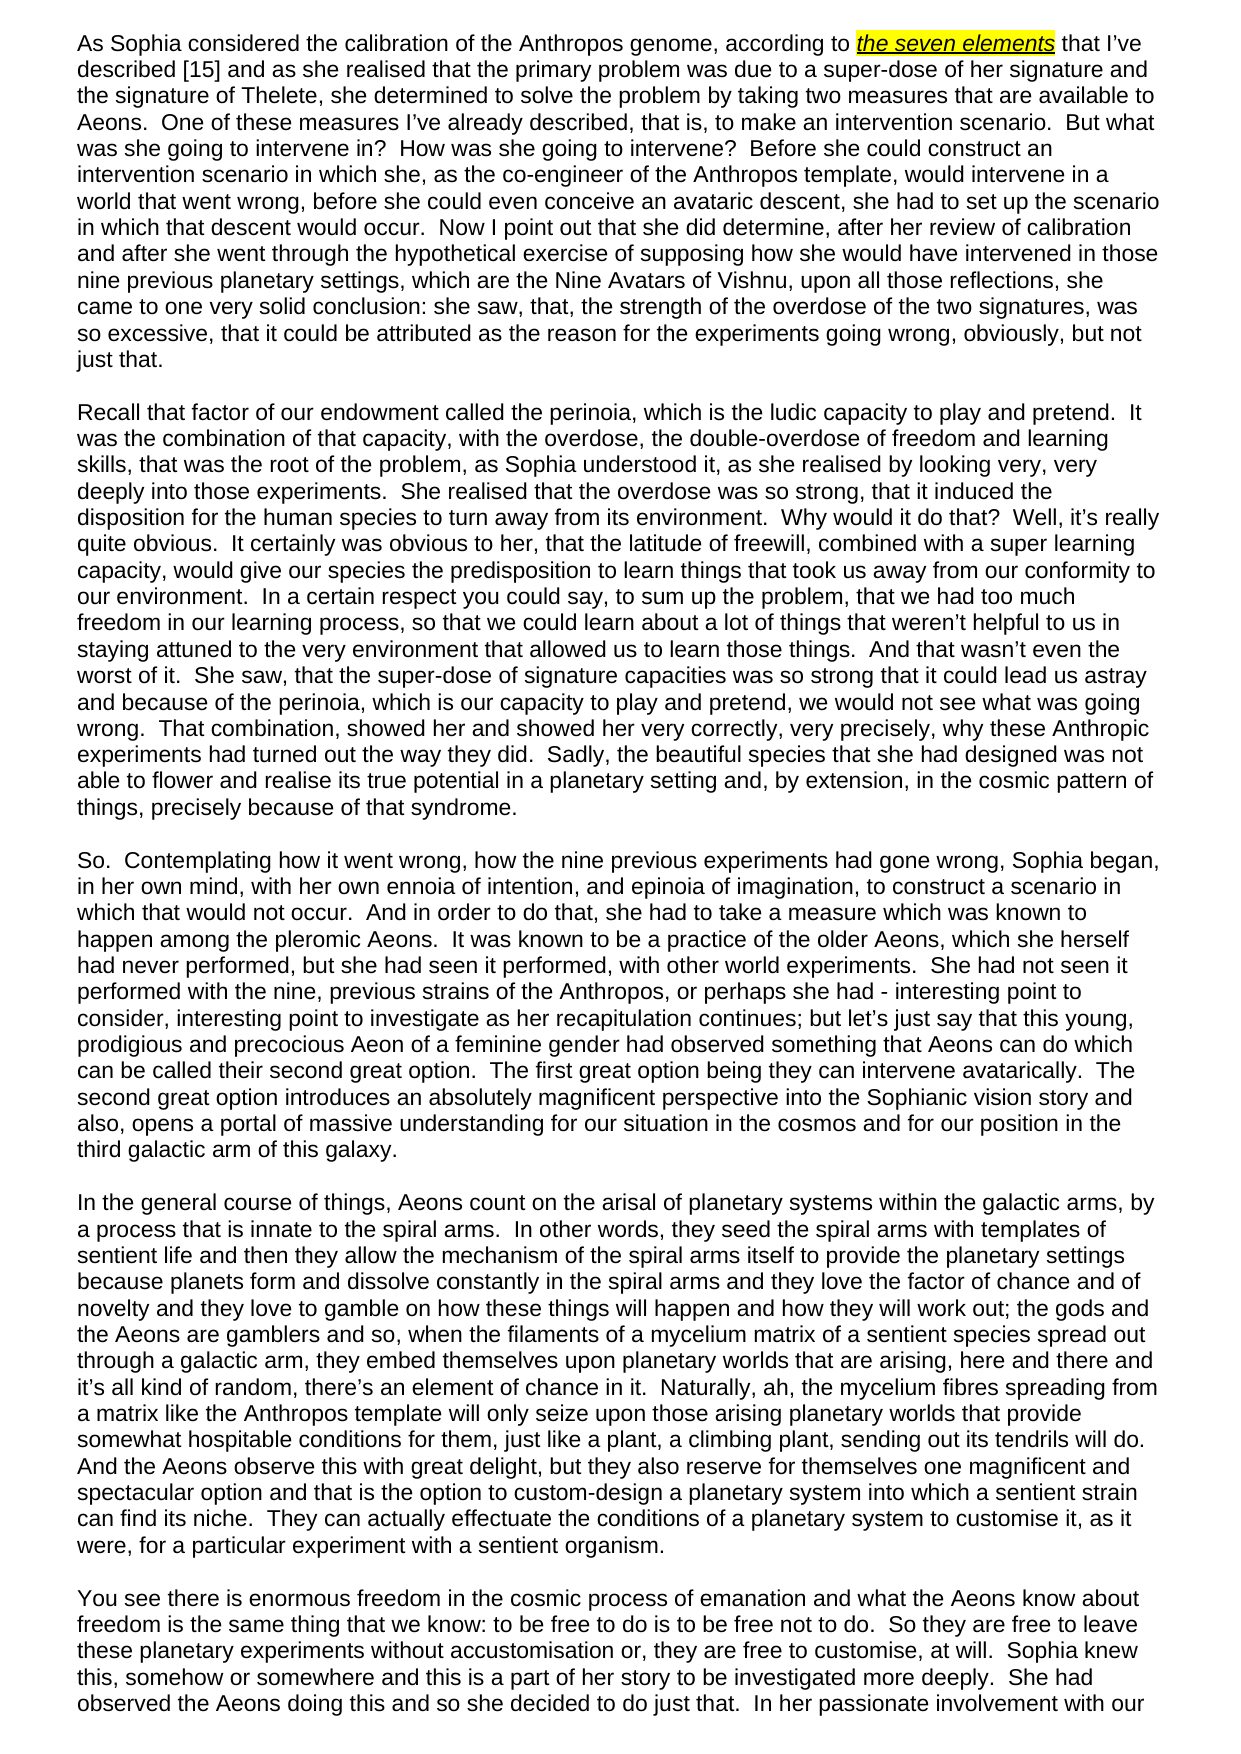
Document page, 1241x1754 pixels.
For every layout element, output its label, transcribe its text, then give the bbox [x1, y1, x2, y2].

text As Sophia considered the calibration of the Anthropos genome, according to the seven elements that I’ve described [15] and as she realised that the primary problem was due to a super-dose of her signature and the signature of Thelete, she determined to solve the problem by taking two measures that are available to Aeons. One of these measures I’ve already described, that is, to make an intervention scenario. But what was she going to intervene in? How was she going to intervene? Before she could construct an intervention scenario in which she, as the co-engineer of the Anthropos template, would intervene in a world that went wrong, before she could even conceive an avataric descent, she had to set up the scenario in which that descent would occur. Now I point out that she did determine, after her review of calibration and after she went through the hypothetical exercise of supposing how she would have intervened in those nine previous planetary settings, which are the Nine Avatars of Vishnu, upon all those reflections, she came to one very solid conclusion: she saw, that, the strength of the overdose of the two signatures, was so excessive, that it could be attributed as the reason for the experiments going wrong, obviously, but not just that. [77, 29, 1163, 372]
text So. Contemplating how it went wrong, how the nine previous experiments had gone wrong, Sophia began, in her own mind, with her own ennoia of intention, and epinoia of imagination, to construct a scenario in which that would not occur. And in order to do that, she had to take a measure which was known to happen among the pleromic Aeons. It was known to be a practice of the older Aeons, which she herself had never performed, but she had seen it performed, with other world experiments. She had not seen it performed with the nine, previous strains of the Anthropos, or perhaps she had - interesting point to consider, interesting point to investigate as her recapitulation continues; but let’s just say that this young, prodigious and precocious Aeon of a feminine gender had observed something that Aeons can do which can be called their second great option. The first great option being they can intervene avatarically. The second great option introduces an absolutely magnificent perspective into the Sophianic vision story and also, opens a portal of massive understanding for our situation in the cosmos and for our position in the third galactic arm of this galaxy. [77, 847, 1163, 1163]
text In the general course of things, Aeons count on the arisal of planetary systems within the galactic arms, by a process that is innate to the spiral arms. In other words, they seed the spiral arms with templates of sentient life and then they allow the mechanism of the spiral arms itself to provide the planetary settings because planets form and dissolve constantly in the spiral arms and they love the factor of chance and of novelty and they love to gamble on how these things will happen and how they will work out; the gods and the Aeons are gamblers and so, when the filaments of a mycelium matrix of a sentient species spread out through a galactic arm, they embed themselves upon planetary worlds that are arising, here and there and it’s all kind of random, there’s an element of chance in it. Naturally, ah, the mycelium fibres spreading from a matrix like the Anthropos template will only seize upon those arising planetary worlds that provide somewhat hospitable conditions for them, just like a plant, a climbing plant, sending out its tendrils will do. And the Aeons observe this with great delight, but they also reserve for themselves one magnificent and spectacular option and that is the option to custom-design a planetary system into which a sentient strain can find its niche. They can actually effectuate the conditions of a planetary system to customise it, as it were, for a particular experiment with a sentient organism. [77, 1189, 1163, 1558]
text You see there is enormous freedom in the cosmic process of emanation and what the Aeons know about freedom is the same thing that we know: to be free to do is to be free not to do. So they are free to leave these planetary experiments without accustomisation or, they are free to customise, at will. Sophia knew this, somehow or somewhere and this is a part of her story to be investigated more deeply. She had observed the Aeons doing this and so she decided to do just that. In her passionate involvement with our [77, 1584, 1163, 1716]
text Recall that factor of our endowment called the perinoia, which is the ludic capacity to play and pretend. It was the combination of that capacity, with the overdose, the double-overdose of freedom and learning skills, that was the root of the problem, as Sophia understood it, as she realised by looking very, very deeply into those experiments. She realised that the overdose was so strong, that it induced the disposition for the human species to turn away from its environment. Why would it do that? Well, it’s really quite obvious. It certainly was obvious to her, that the latitude of freewill, combined with a super learning capacity, would give our species the predisposition to learn things that took us away from our conformity to our environment. In a certain respect you could say, to sum up the problem, that we had too much freedom in our learning process, so that we could learn about a lot of things that weren’t helpful to us in staying attuned to the very environment that allowed us to learn those things. And that wasn’t even the worst of it. She saw, that the super-dose of signature capacities was so strong that it could lead us astray and because of the perinoia, which is our capacity to play and pretend, we would not see what was going wrong. That combination, showed her and showed her very correctly, very precisely, why these Anthropic experiments had turned out the way they did. Sadly, the beautiful species that she had designed was not able to flower and realise its true potential in a planetary setting and, by extension, in the cosmic pattern of things, precisely because of that syndrome. [77, 398, 1163, 820]
